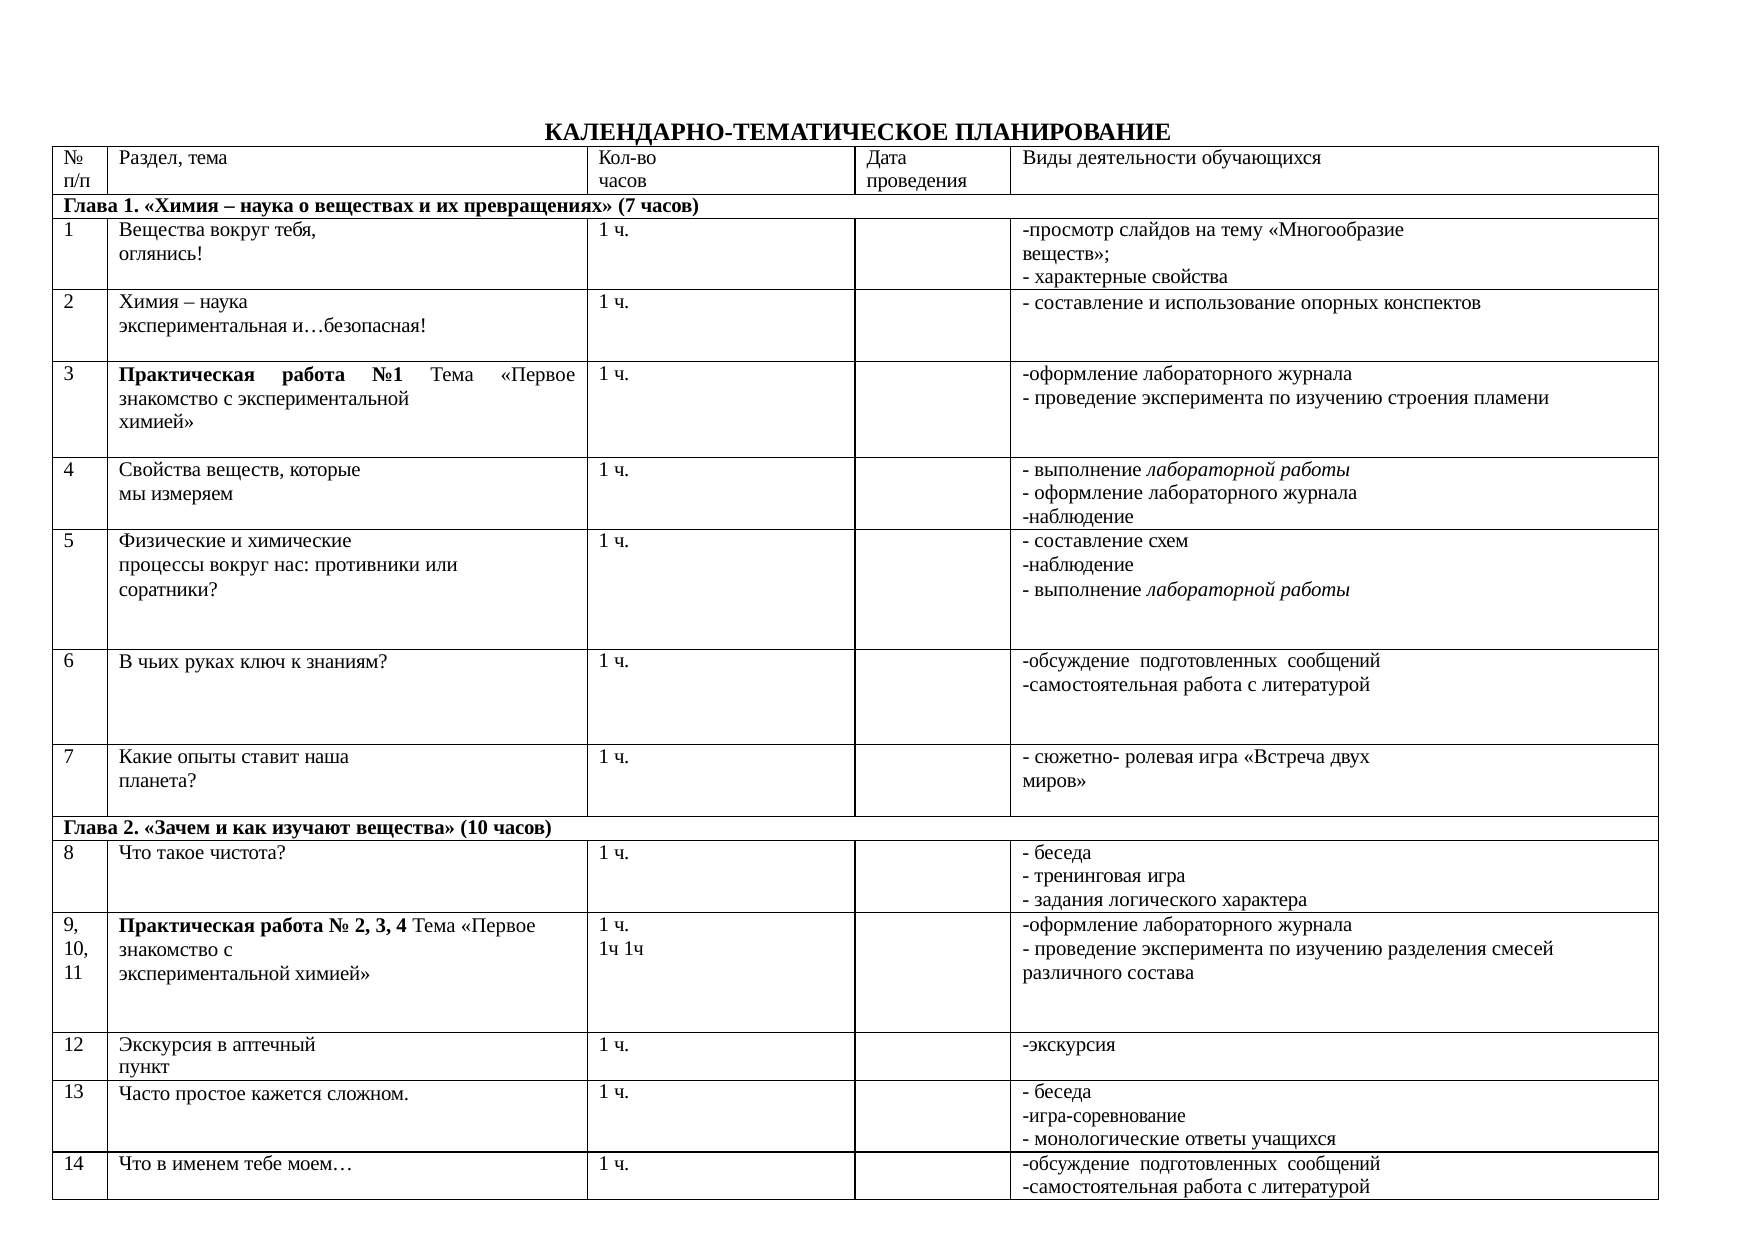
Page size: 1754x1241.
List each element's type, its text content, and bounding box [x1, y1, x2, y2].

table_cell 1 ч. [588, 290, 854, 361]
table_cell 14 [53, 1153, 107, 1199]
table_cell Экскурсия в аптечный пункт [108, 1033, 587, 1079]
table_cell 1 ч. [588, 841, 854, 912]
table_cell 8 [53, 841, 107, 912]
table_cell 1 ч. [588, 1033, 854, 1079]
table_cell 1 ч. [588, 650, 854, 744]
table_cell 1 ч. [588, 362, 854, 457]
table_cell 1 ч. [588, 1153, 854, 1199]
text КАЛЕНДАРНО-ТЕМАТИЧЕСКОЕ ПЛАНИРОВАНИЕ [541, 117, 1174, 146]
table_cell 6 [53, 650, 107, 744]
table_cell -просмотр слайдов на тему «Многообразие веществ»; - характерные свойства [1011, 219, 1658, 289]
table_cell -обсуждение подготовленных сообщений -самостоятельная работа с литературой [1011, 650, 1658, 744]
table_cell 1 ч. [588, 219, 854, 289]
table_cell Какие опыты ставит наша планета? [108, 745, 587, 816]
table_cell - сюжетно- ролевая игра «Встреча двух миров» [1011, 745, 1658, 816]
table_cell Практическая работа №1 Тема «Первое знакомство с экспериментальной химией» [108, 362, 587, 457]
table_cell -экскурсия [1011, 1033, 1658, 1079]
table_cell 1 ч. [588, 458, 854, 529]
table_cell 12 [53, 1033, 107, 1079]
table_cell 1 [53, 219, 107, 289]
table_cell 5 [53, 530, 107, 648]
table_cell [856, 290, 1010, 361]
table_cell [856, 1033, 1010, 1079]
table_cell Часто простое кажется сложном. [108, 1081, 587, 1151]
table_cell -обсуждение подготовленных сообщений -самостоятельная работа с литературой [1011, 1153, 1658, 1199]
table_cell 1 ч. 1ч 1ч [588, 913, 854, 1032]
table_cell Глава 1. «Химия – наука о веществах и их превращениях» (7 часов) [53, 195, 1658, 218]
table_cell выполнение лабораторной работы оформление лабораторного журнала -наблюдение [1011, 458, 1658, 529]
table_cell беседа -игра-соревнование монологические ответы учащихся [1011, 1081, 1658, 1151]
table_cell Свойства веществ, которые мы измеряем [108, 458, 587, 529]
table_cell Химия – наука экспериментальная и…безопасная! [108, 290, 587, 361]
table_cell - составление и использование опорных конспектов [1011, 290, 1658, 361]
table_cell [856, 841, 1010, 912]
table_cell -оформление лабораторного журнала - проведение эксперимента по изучению строения пламени [1011, 362, 1658, 457]
table_cell [856, 458, 1010, 529]
table_header Виды деятельности обучающихся [1011, 147, 1658, 194]
table_cell В чьих руках ключ к знаниям? [108, 650, 587, 744]
table_cell [856, 530, 1010, 648]
table_cell [856, 219, 1010, 289]
table_cell 9, 10, 11 [53, 913, 107, 1032]
table_cell [856, 650, 1010, 744]
table_cell 4 [53, 458, 107, 529]
table_cell [856, 913, 1010, 1032]
table_cell 13 [53, 1081, 107, 1151]
table_header Раздел, тема [108, 147, 587, 194]
table_header № п/п [53, 147, 107, 194]
table_cell Глава 2. «Зачем и как изучают вещества» (10 часов) [53, 817, 1658, 840]
table_cell Что в именем тебе моем… [108, 1153, 587, 1199]
table_cell [856, 745, 1010, 816]
table_cell Вещества вокруг тебя, оглянись! [108, 219, 587, 289]
table_cell Что такое чистота? [108, 841, 587, 912]
table_cell -оформление лабораторного журнала - проведение эксперимента по изучению разделения смесей различного состава [1011, 913, 1658, 1032]
table_cell Практическая работа № 2, 3, 4 Тема «Первое знакомство с экспериментальной химией» [108, 913, 587, 1032]
table_cell [856, 362, 1010, 457]
table_cell 1 ч. [588, 530, 854, 648]
table_cell 1 ч. [588, 1081, 854, 1151]
table_cell 7 [53, 745, 107, 816]
table_cell [856, 1081, 1010, 1151]
table_cell 1 ч. [588, 745, 854, 816]
table_cell беседа тренинговая игра задания логического характера [1011, 841, 1658, 912]
table_header Дата проведения [856, 147, 1010, 194]
table_cell 2 [53, 290, 107, 361]
table_cell составление схем -наблюдение выполнение лабораторной работы [1011, 530, 1658, 648]
table_cell Физические и химические процессы вокруг нас: противники или соратники? [108, 530, 587, 648]
table_cell 3 [53, 362, 107, 457]
table_cell [856, 1153, 1010, 1199]
table_header Кол-во часов [588, 147, 854, 194]
